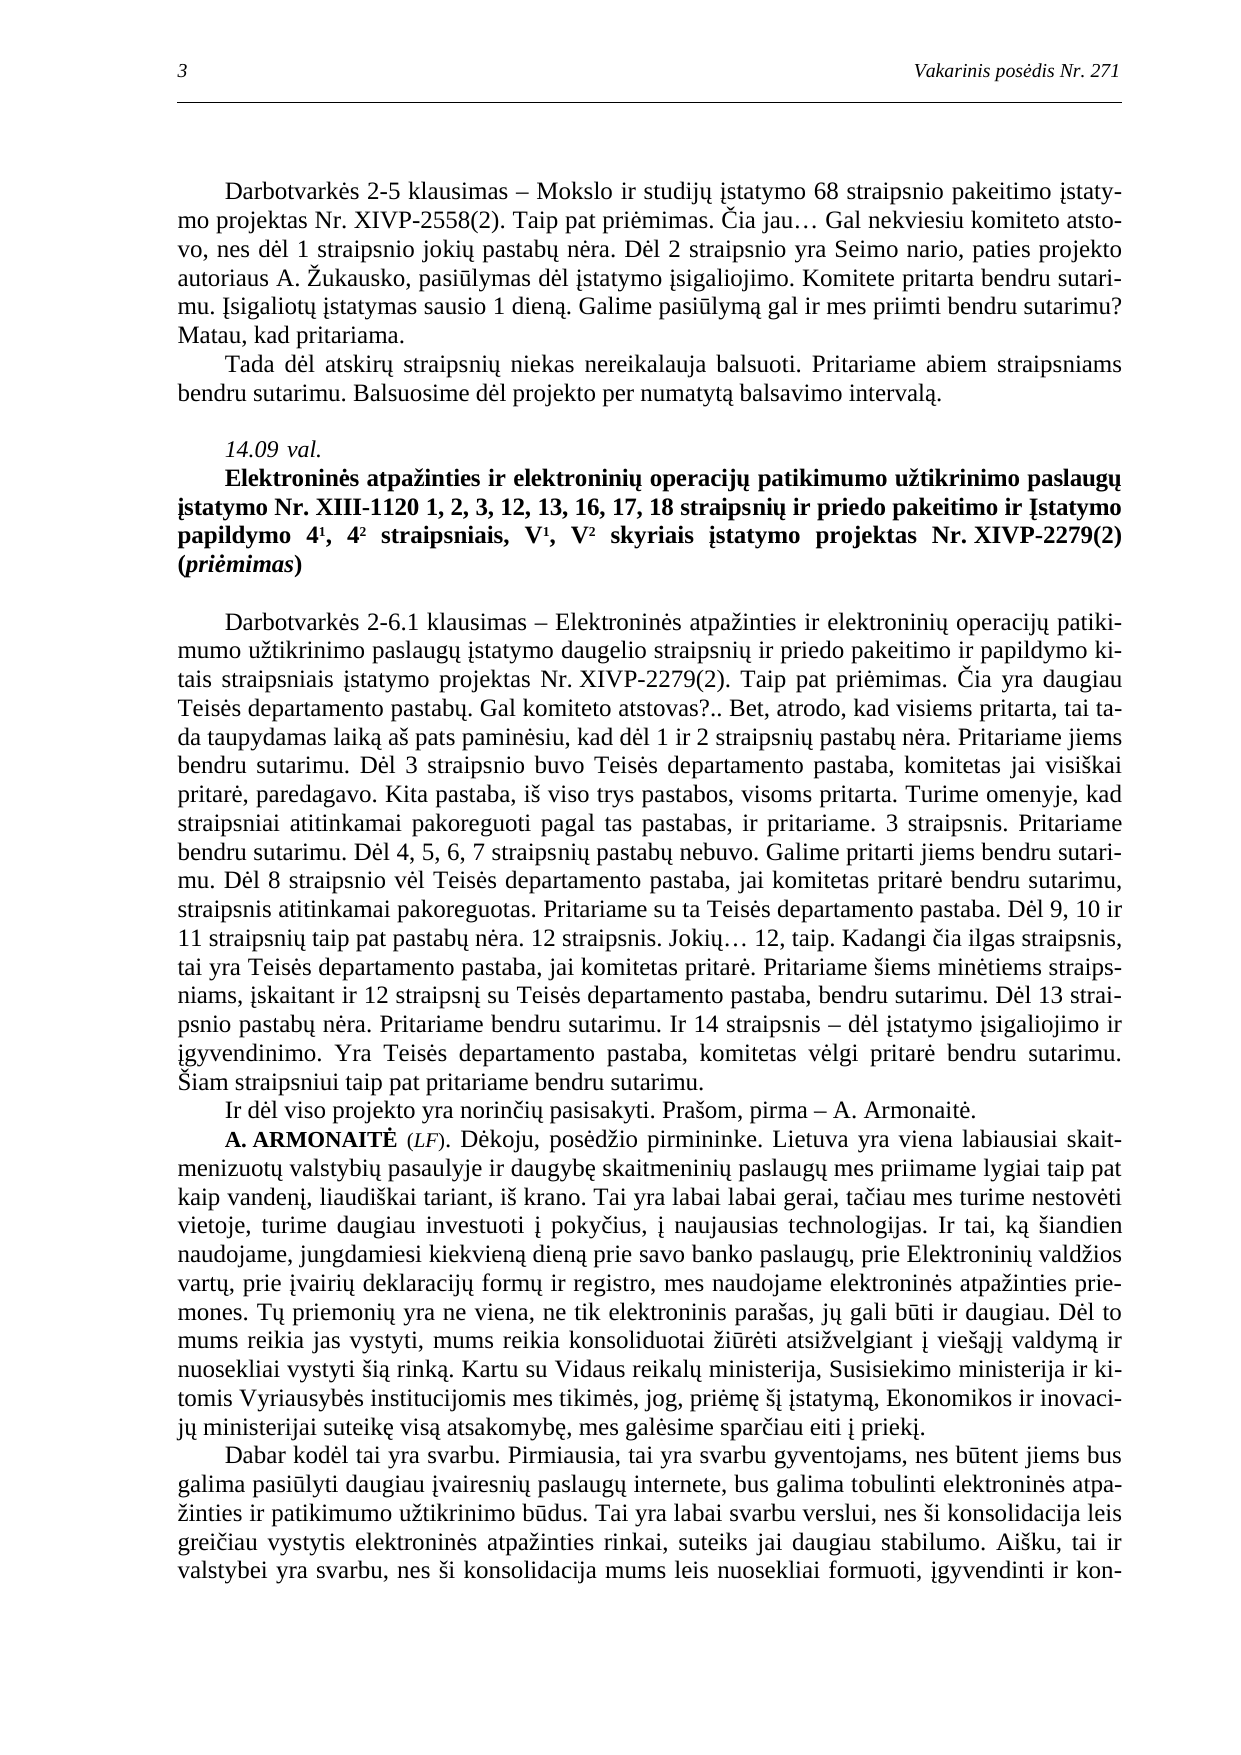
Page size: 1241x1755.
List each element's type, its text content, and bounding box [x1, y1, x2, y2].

text Ir dėl vi­so pro­jek­to yra no­rin­čių pa­si­sa­ky­ti. Pra­šom, pir­ma – A. Ar­mo­nai­tė. [177, 1095, 1122, 1124]
text Dar­bo­tvarkės 2-6.1 klau­si­mas – Elek­tro­ni­nės at­pa­žin­ties ir elek­tro­ni­nių ope­ra­ci­jų pa­ti­ki­mu­mo už­tik­ri­ni­mo pa­slau­gų įsta­ty­mo dau­ge­lio straips­nių ir prie­do pakeitimo ir pa­pil­dy­mo ki­tais straip­sniais įsta­ty­mo pro­jek­tas Nr. XIVP-2279(2). Taip pat pri­ėmi­mas. Čia yra dau­giau Tei­sės de­par­ta­men­to pa­sta­bų. Gal ko­mi­te­to at­sto­vas?.. Bet, at­ro­do, kad vi­siems pri­tar­ta, tai ta­da tau­py­da­mas lai­ką aš pats pa­mi­nė­siu, kad dėl 1 ir 2 straips­nių pa­sta­bų nė­ra. Pri­ta­ria­me jiems ben­dru su­ta­ri­mu. Dėl 3 straips­nio bu­vo Tei­sės de­par­ta­men­to pa­sta­ba, ko­mi­te­tas jai vi­siš­kai pri­ta­rė, pa­re­da­ga­vo. Ki­ta pa­sta­ba, iš vi­so trys pa­sta­bos, vi­soms pri­tar­ta. Tu­ri­me ome­ny­je, kad straips­niai ati­tin­ka­mai pa­ko­re­guo­ti pa­gal tas pa­sta­bas, ir pri­ta­ria­me. 3 straips­nis. Pri­ta­ria­me ben­dru su­ta­ri­mu. Dėl 4, 5, 6, 7 straips­nių pa­sta­bų ne­bu­vo. Ga­li­me pri­tar­ti jiems ben­dru su­ta­ri­mu. Dėl 8 straips­nio vėl Tei­sės de­par­ta­men­to pa­sta­ba, jai ko­mi­te­tas pri­ta­rė ben­dru su­ta­ri­mu, straips­nis ati­tin­ka­mai pa­ko­re­guo­tas. Pri­ta­ria­me su ta Tei­sės de­par­ta­men­to pa­sta­ba. Dėl 9, 10 ir 11 strai­ps­nių taip pat pa­sta­bų nė­ra. 12 straips­nis. Jo­kių… 12, taip. Ka­dan­gi čia il­gas straips­nis, tai yra Tei­sės de­par­ta­men­to pa­sta­ba, jai ko­mi­te­tas pri­ta­rė. Pri­ta­ria­me šiems mi­nė­tiems straips­niams, įskai­tant ir 12 straips­nį su Tei­sės de­par­ta­men­to pa­sta­ba, ben­dru su­ta­ri­mu. Dėl 13 strai­p­s­nio pa­sta­bų nė­ra. Pri­ta­ria­me ben­dru su­ta­ri­mu. Ir 14 straips­nis – dėl įsta­ty­mo įsi­ga­lio­ji­mo ir įgy­ven­di­ni­mo. Yra Tei­sės de­par­ta­men­to pa­sta­ba, ko­mi­te­tas vėl­gi pri­ta­rė ben­dru su­ta­ri­mu. Šiam straips­niui taip pat pri­ta­ria­me ben­dru su­ta­ri­mu. [177, 607, 1122, 1095]
text Ta­da dėl at­ski­rų straips­nių nie­kas ne­rei­ka­lau­ja bal­suo­ti. Pri­ta­ria­me abiem straips­niams ben­dru su­ta­ri­mu. Bal­suo­si­me dėl pro­jek­to per nu­ma­ty­tą bal­sa­vi­mo in­ter­va­lą. [177, 349, 1122, 406]
text Da­bar ko­dėl tai yra svar­bu. Pir­miau­sia, tai yra svar­bu gy­ven­to­jams, nes bū­tent jiems bus ga­li­ma pa­siū­ly­ti dau­giau įvai­res­nių pa­slau­gų in­ter­ne­te, bus ga­li­ma to­bu­lin­ti elek­tro­ni­nės at­pa­žin­ties ir pa­ti­ki­mu­mo už­tik­ri­ni­mo bū­dus. Tai yra la­bai svar­bu ver­slui, nes ši kon­so­li­da­ci­ja leis grei­čiau vys­ty­tis elek­tro­ni­nės at­pa­žin­ties rin­kai, su­teiks jai dau­giau sta­bi­lu­mo. Aiš­ku, tai ir vals­ty­bei yra svar­bu, nes ši kon­so­li­da­ci­ja mums leis nuo­sek­liai for­muo­ti, įgy­ven­din­ti ir kon­ [177, 1440, 1122, 1584]
text Elek­tro­ni­nės at­pa­žin­ties ir elek­tro­ni­nių ope­ra­ci­jų pa­ti­ki­mu­mo už­tik­ri­ni­mo paslaugų įsta­ty­mo Nr. XIII-1120 1, 2, 3, 12, 13, 16, 17, 18 straips­nių ir prie­do pa­kei­ti­mo ir Įstatymo pa­pil­dy­mo 41, 42 straips­niais, V1, V2 sky­riais įsta­ty­mo pro­jek­tas Nr. XIVP-2279(2) (priėmi­mas) [177, 463, 1122, 578]
text Dar­bo­tvarkės 2-5 klau­si­mas – Moks­lo ir stu­di­jų įsta­ty­mo 68 straips­nio pa­kei­ti­mo įsta­ty­mo pro­jek­tas Nr. XIVP-2558(2). Taip pat pri­ėmi­mas. Čia jau… Gal ne­kvie­siu ko­mi­te­to at­sto­vo, nes dėl 1 straips­nio jo­kių pa­sta­bų nė­ra. Dėl 2 straips­nio yra Sei­mo na­rio, pa­ties pro­jek­to au­to­riaus A. Žu­kaus­ko, pa­siū­ly­mas dėl įsta­ty­mo įsi­ga­lio­ji­mo. Ko­mi­te­te pri­tar­ta ben­dru su­ta­ri­mu. Įsi­ga­lio­tų įsta­ty­mas sau­sio 1 die­ną. Ga­li­me pa­siū­ly­mą gal ir mes pri­im­ti ben­dru su­ta­ri­mu? Ma­tau, kad pri­ta­ria­ma. [177, 176, 1122, 349]
text A. ARMONAITĖ (LF). Dė­ko­ju, po­sė­džio pir­mi­nin­ke. Lie­tu­va yra vie­na la­biau­siai skait­me­ni­zuo­tų vals­ty­bių pa­sau­ly­je ir dau­gy­bę skait­me­ni­nių pa­slau­gų mes pri­ima­me ly­giai taip pat kaip van­de­nį, liau­diš­kai ta­riant, iš kra­no. Tai yra la­bai la­bai ge­rai, ta­čiau mes tu­ri­me ne­sto­vė­ti vie­to­je, tu­ri­me dau­giau in­ves­tuo­ti į po­ky­čius, į nau­jau­sias tech­no­lo­gi­jas. Ir tai, ką šian­dien nau­do­ja­me, jung­da­mie­si kiek­vie­ną die­ną prie sa­vo ban­ko pa­slau­gų, prie Elek­tro­ni­nių val­džios var­tų, prie įvai­rių de­kla­ra­ci­jų for­mų ir re­gist­ro, mes nau­do­ja­me elek­tro­ni­nės at­pa­žin­ties prie­mo­nes. Tų prie­mo­nių yra ne vie­na, ne tik elek­tro­ni­nis pa­ra­šas, jų ga­li bū­ti ir dau­giau. Dėl to mums rei­kia jas vys­ty­ti, mums rei­kia kon­so­li­duo­tai žiū­rė­ti at­si­žvel­giant į vie­šą­jį val­dy­mą ir nuo­sek­liai vys­ty­ti šią rin­ką. Kar­tu su Vi­daus rei­ka­lų mi­nis­te­ri­ja, Su­si­sie­ki­mo mi­nis­te­ri­ja ir ki­to­mis Vy­riau­sy­bės ins­ti­tu­ci­jo­mis mes ti­ki­mės, jog, pri­ėmę šį įsta­ty­mą, Eko­no­mi­kos ir ino­va­ci­jų mi­nis­te­ri­jai su­tei­kę vi­są at­sa­ko­my­bę, mes ga­lė­si­me spar­čiau ei­ti į prie­kį. [177, 1124, 1122, 1440]
text 14.09 val. [224, 435, 1122, 463]
